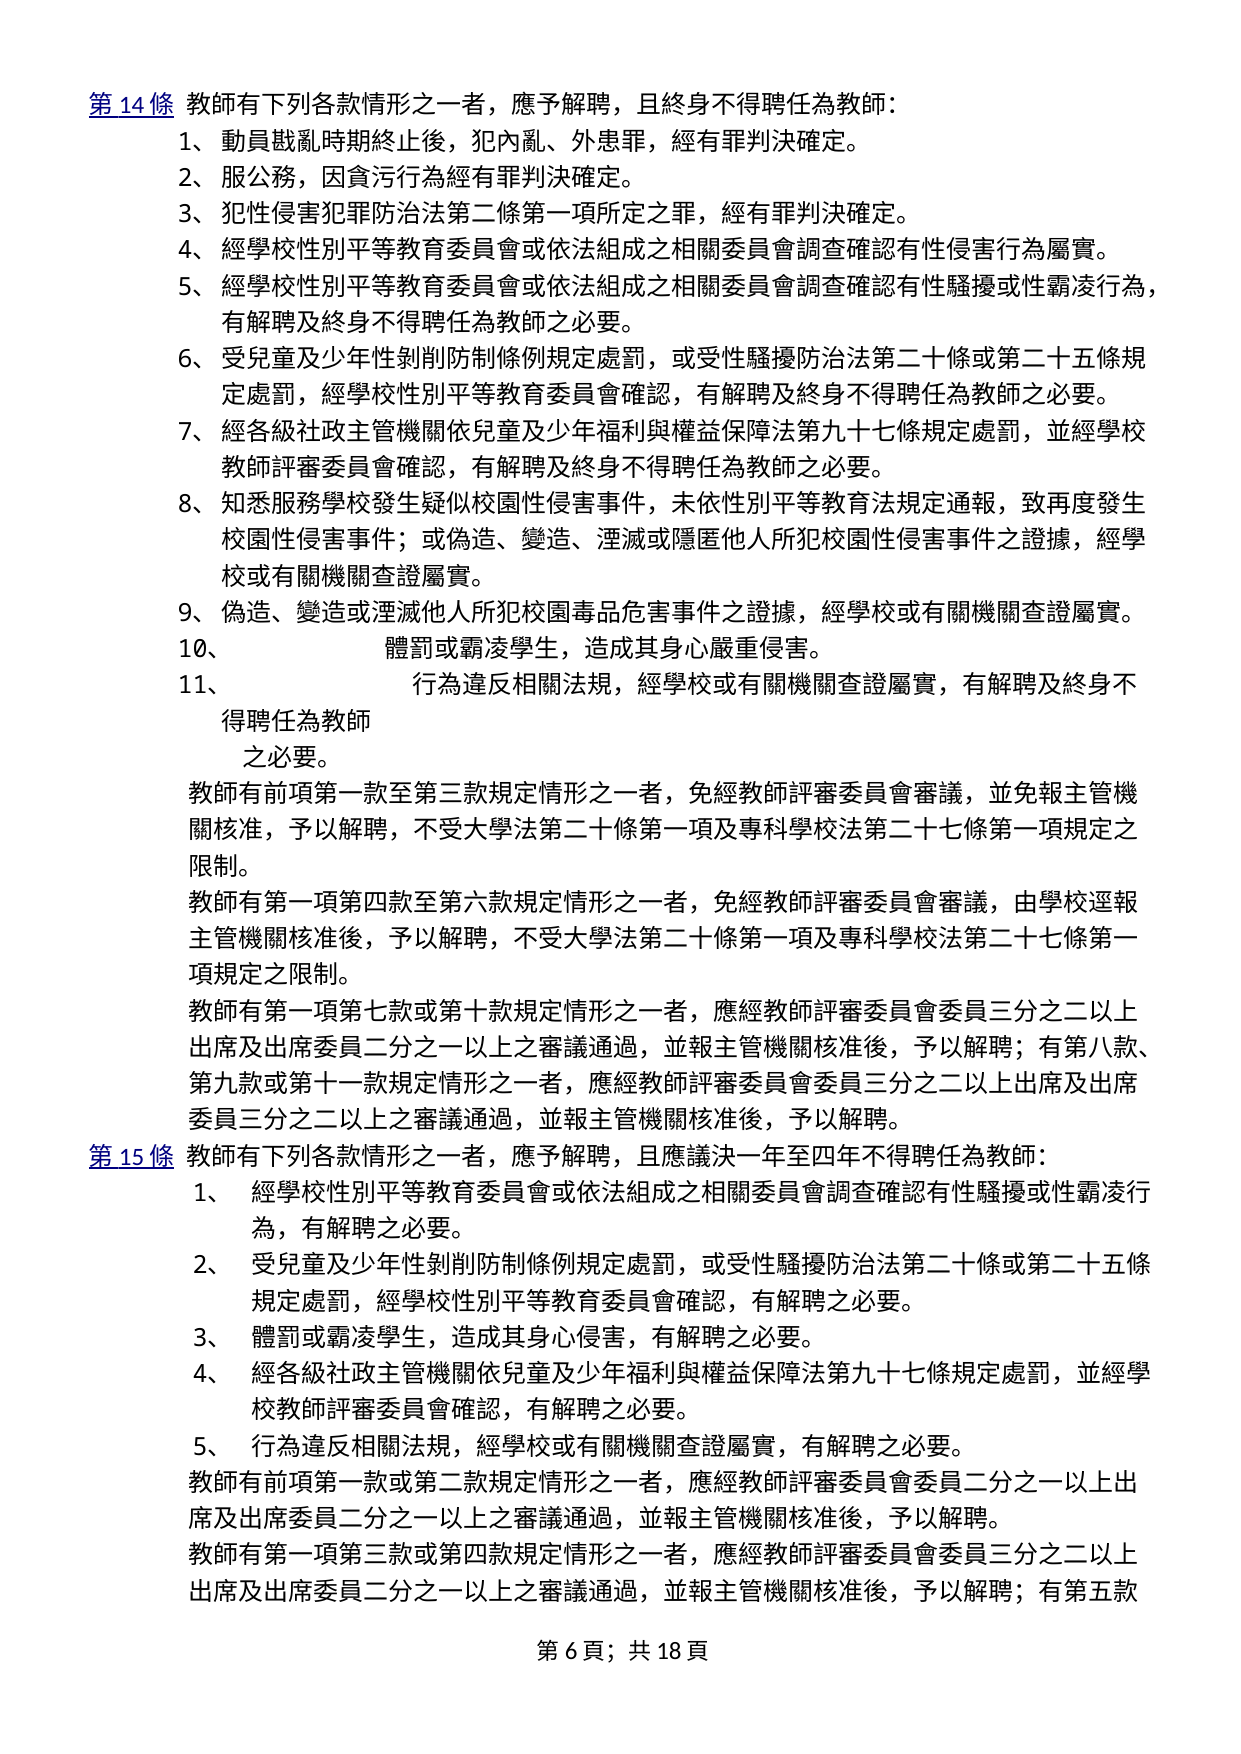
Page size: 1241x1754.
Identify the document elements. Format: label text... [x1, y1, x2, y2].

list 行為違反相關法規，經學校或有關機關查證屬實，有解聘之必要。 [192, 1426, 1152, 1462]
text 第15條 教師有下列各款情形之一者，應予解聘，且應議決一年至四年不得聘任為教師： [89, 1136, 1152, 1172]
text 教師有第一項第七款或第十款規定情形之一者，應經教師評審委員會委員三分之二以上出席及出席委員二分之一以上之審議通過，並報主管機關核准後，予以解聘；有第八款、第九款或第十一款規定情形之一者，應經教師評審委員會委員三分之二以上出席及出席委員三分之二以上之審議通過，並報主管機關核准後，予以解聘。 [189, 991, 1152, 1136]
list 知悉服務學校發生疑似校園性侵害事件，未依性別平等教育法規定通報，致再度發生校園性侵害事件；或偽造、變造、湮滅或隱匿他人所犯校園性侵害事件之證據，經學校或有關機關查證屬實。 [177, 484, 1152, 592]
list 經學校性別平等教育委員會或依法組成之相關委員會調查確認有性騷擾或性霸凌行為，有解聘及終身不得聘任為教師之必要。 [177, 266, 1152, 339]
list 服公務，因貪污行為經有罪判決確定。 [177, 157, 1152, 194]
list 體罰或霸凌學生，造成其身心侵害，有解聘之必要。 [192, 1317, 1152, 1354]
list 受兒童及少年性剝削防制條例規定處罰，或受性騷擾防治法第二十條或第二十五條規定處罰，經學校性別平等教育委員會確認，有解聘及終身不得聘任為教師之必要。 [177, 339, 1152, 411]
list 體罰或霸凌學生，造成其身心嚴重侵害。 [177, 629, 1152, 665]
list 行為違反相關法規，經學校或有關機關查證屬實，有解聘及終身不得聘任為教師 [177, 665, 1152, 737]
text 教師有第一項第四款至第六款規定情形之一者，免經教師評審委員會審議，由學校逕報主管機關核准後，予以解聘，不受大學法第二十條第一項及專科學校法第二十七條第一項規定之限制。 [189, 882, 1152, 991]
list 經各級社政主管機關依兒童及少年福利與權益保障法第九十七條規定處罰，並經學校教師評審委員會確認，有解聘之必要。 [192, 1354, 1152, 1426]
text 之必要。 [242, 737, 1152, 774]
list 動員戡亂時期終止後，犯內亂、外患罪，經有罪判決確定。 [177, 121, 1152, 157]
text 教師有第一項第三款或第四款規定情形之一者，應經教師評審委員會委員三分之二以上出席及出席委員二分之一以上之審議通過，並報主管機關核准後，予以解聘；有第五款 [189, 1535, 1152, 1607]
list 受兒童及少年性剝削防制條例規定處罰，或受性騷擾防治法第二十條或第二十五條規定處罰，經學校性別平等教育委員會確認，有解聘之必要。 [192, 1245, 1152, 1317]
list 經學校性別平等教育委員會或依法組成之相關委員會調查確認有性騷擾或性霸凌行為，有解聘之必要。 [192, 1172, 1152, 1245]
text 第14條 教師有下列各款情形之一者，應予解聘，且終身不得聘任為教師： [89, 85, 1152, 121]
text 教師有前項第一款或第二款規定情形之一者，應經教師評審委員會委員二分之一以上出席及出席委員二分之一以上之審議通過，並報主管機關核准後，予以解聘。 [189, 1462, 1152, 1535]
list 偽造、變造或湮滅他人所犯校園毒品危害事件之證據，經學校或有關機關查證屬實。 [177, 592, 1152, 629]
text 教師有前項第一款至第三款規定情形之一者，免經教師評審委員會審議，並免報主管機關核准，予以解聘，不受大學法第二十條第一項及專科學校法第二十七條第一項規定之限制。 [189, 774, 1152, 882]
list 經各級社政主管機關依兒童及少年福利與權益保障法第九十七條規定處罰，並經學校教師評審委員會確認，有解聘及終身不得聘任為教師之必要。 [177, 411, 1152, 484]
list 犯性侵害犯罪防治法第二條第一項所定之罪，經有罪判決確定。 [177, 194, 1152, 230]
list 經學校性別平等教育委員會或依法組成之相關委員會調查確認有性侵害行為屬實。 [177, 230, 1152, 266]
